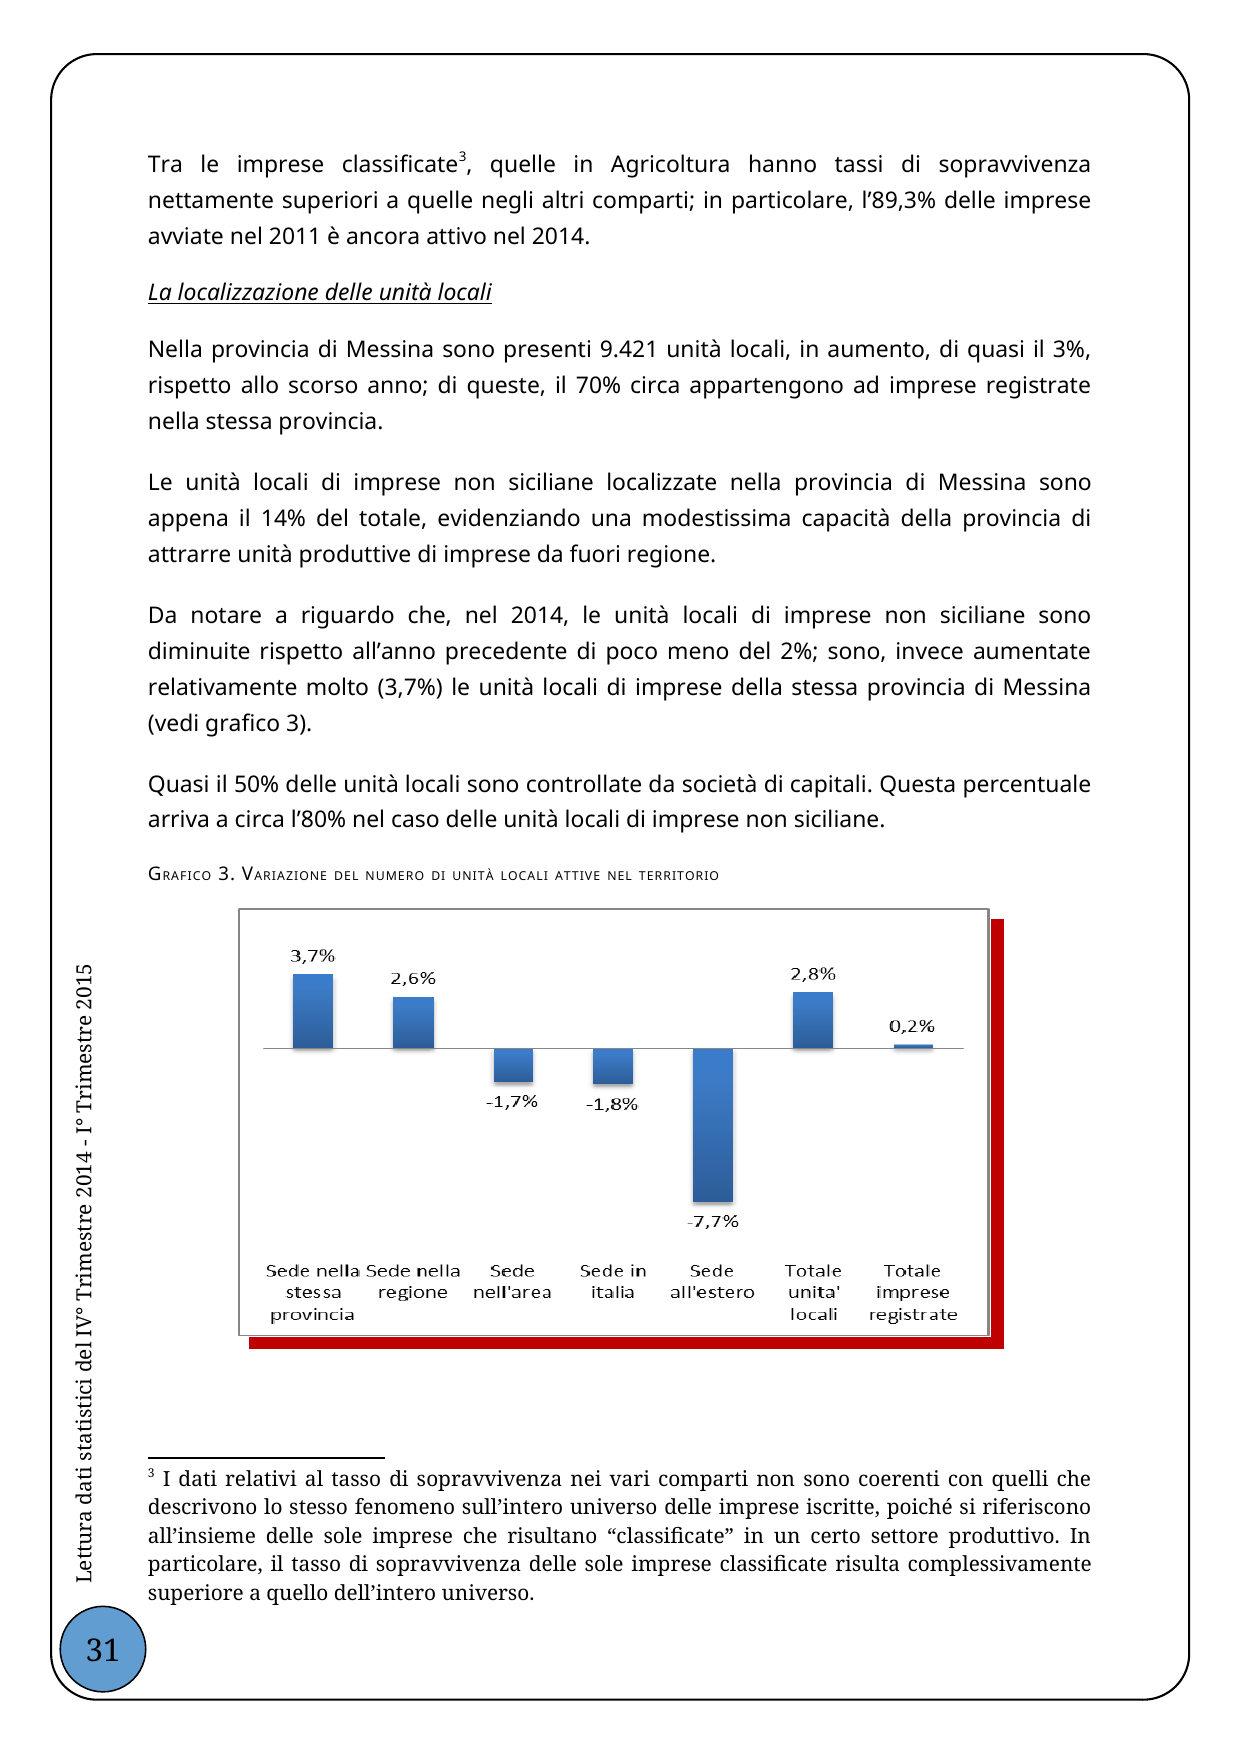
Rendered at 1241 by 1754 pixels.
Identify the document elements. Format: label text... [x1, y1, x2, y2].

text La localizzazione delle unità locali [148, 276, 1092, 308]
text Nella provincia di Messina sono presenti 9.421 unità locali, in aumento, di quasi il 3%, rispetto allo scorso anno; di queste, il 70% circa appartengono ad imprese registrate nella stessa provincia. [148, 333, 1092, 436]
text Grafico 3. Variazione del numero di unità locali attive nel territorio [148, 860, 1092, 886]
picture [238, 908, 990, 1336]
text Le unità locali di imprese non siciliane localizzate nella provincia di Messina sono appena il 14% del totale, evidenziando una modestissima capacità della provincia di attrarre unità produttive di imprese da fuori regione. [148, 466, 1092, 569]
text Tra le imprese classificate, quelle in Agricoltura hanno tassi di sopravvivenza nettamente superiori a quelle negli altri comparti; in particolare, l’89,3% delle imprese avviate nel 2011 è ancora attivo nel 2014. [148, 148, 1092, 251]
text Quasi il 50% delle unità locali sono controllate da società di capitali. Questa percentuale arriva a circa l’80% nel caso delle unità locali di imprese non siciliane. [148, 767, 1092, 835]
text I dati relativi al tasso di sopravvivenza nei vari comparti non sono coerenti con quelli che descrivono lo stesso fenomeno sull’intero universo delle imprese iscritte, poiché si riferiscono all’insieme delle sole imprese che risultano “classificate” in un certo settore produttivo. In particolare, il tasso di sopravvivenza delle sole imprese classificate risulta complessivamente superiore a quello dell’intero universo. [148, 1464, 1092, 1606]
text Da notare a riguardo che, nel 2014, le unità locali di imprese non siciliane sono diminuite rispetto all’anno precedente di poco meno del 2%; sono, invece aumentate relativamente molto (3,7%) le unità locali di imprese della stessa provincia di Messina (vedi grafico 3). [148, 599, 1092, 738]
